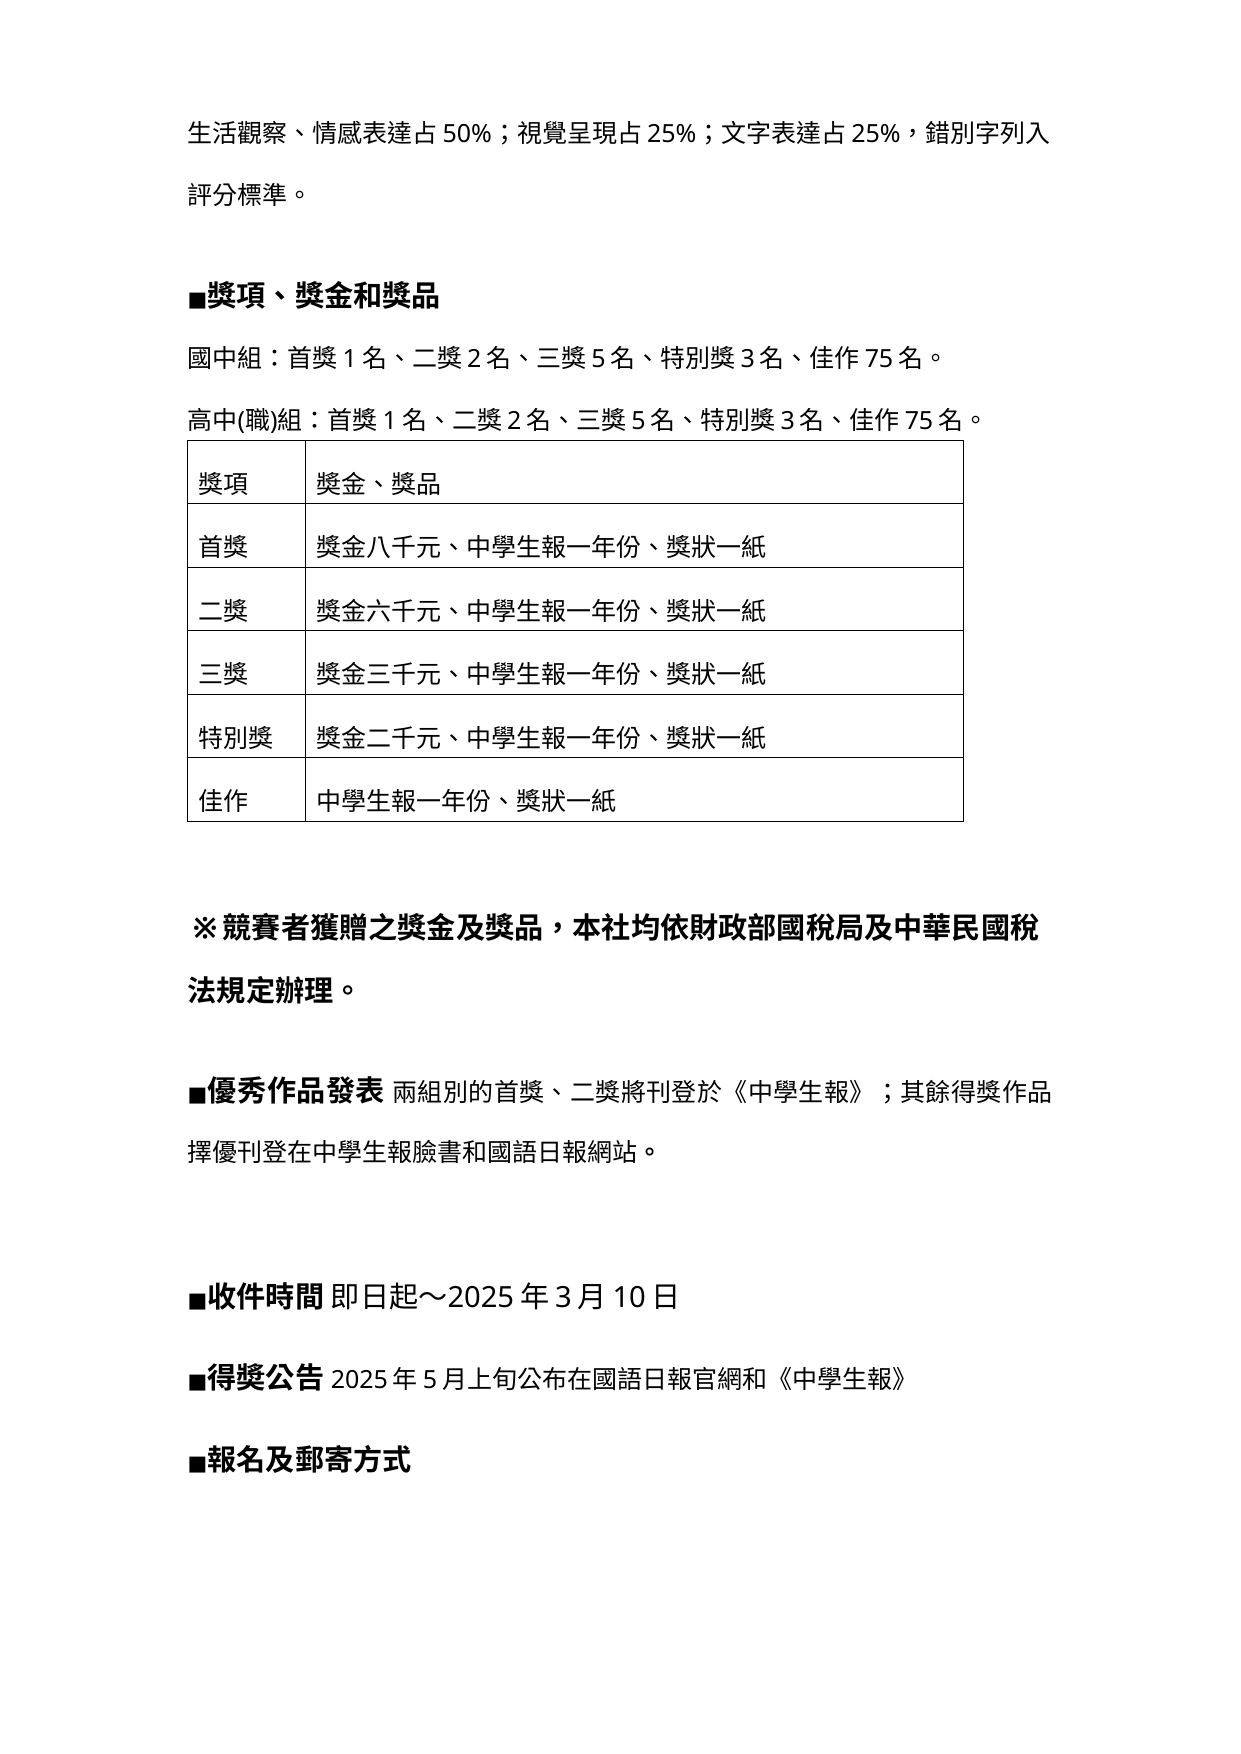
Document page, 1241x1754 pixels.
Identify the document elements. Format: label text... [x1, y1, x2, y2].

text 國中組：首獎1名、二獎2名、三獎5名、特別獎3名、佳作75名。 [187, 314, 1053, 377]
text 高中(職)組：首獎1名、二獎2名、三獎5名、特別獎3名、佳作75名。 [187, 377, 1053, 439]
text ■得奬公告 2025年5月上旬公布在國語日報官網和《中學生報》 [187, 1334, 1053, 1397]
table_cell 首獎 [188, 504, 305, 567]
text ■收件時間 即日起～2025年3月10日 [187, 1253, 1053, 1316]
table_header 獎項 [188, 441, 305, 503]
table_cell 二獎 [188, 568, 305, 630]
table_cell 獎金三千元、中學生報一年份、獎狀一紙 [306, 631, 963, 694]
table_cell 佳作 [188, 758, 305, 821]
text ■優秀作品發表 兩組別的首獎、二獎將刊登於《中學生報》；其餘得獎作品擇優刊登在中學生報臉書和國語日報網站。 [187, 1047, 1053, 1172]
table_cell 特別獎 [188, 695, 305, 757]
text ■獎項、獎金和獎品 [187, 252, 1053, 314]
table_cell 獎金六千元、中學生報一年份、獎狀一紙 [306, 568, 963, 630]
table_cell 中學生報一年份、獎狀一紙 [306, 758, 963, 821]
text ■報名及郵寄方式 [187, 1416, 1053, 1478]
table_cell 三獎 [188, 631, 305, 694]
table_cell 獎金二千元、中學生報一年份、獎狀一紙 [306, 695, 963, 757]
table_cell 獎金八千元、中學生報一年份、獎狀一紙 [306, 504, 963, 567]
text 生活觀察、情感表達占50%；視覺呈現占25%；文字表達占25%，錯別字列入評分標準。 [187, 89, 1053, 214]
table_header 奬金、獎品 [306, 441, 963, 503]
text ※競賽者獲贈之獎金及獎品，本社均依財政部國稅局及中華民國稅法規定辦理。 [187, 884, 1053, 1009]
